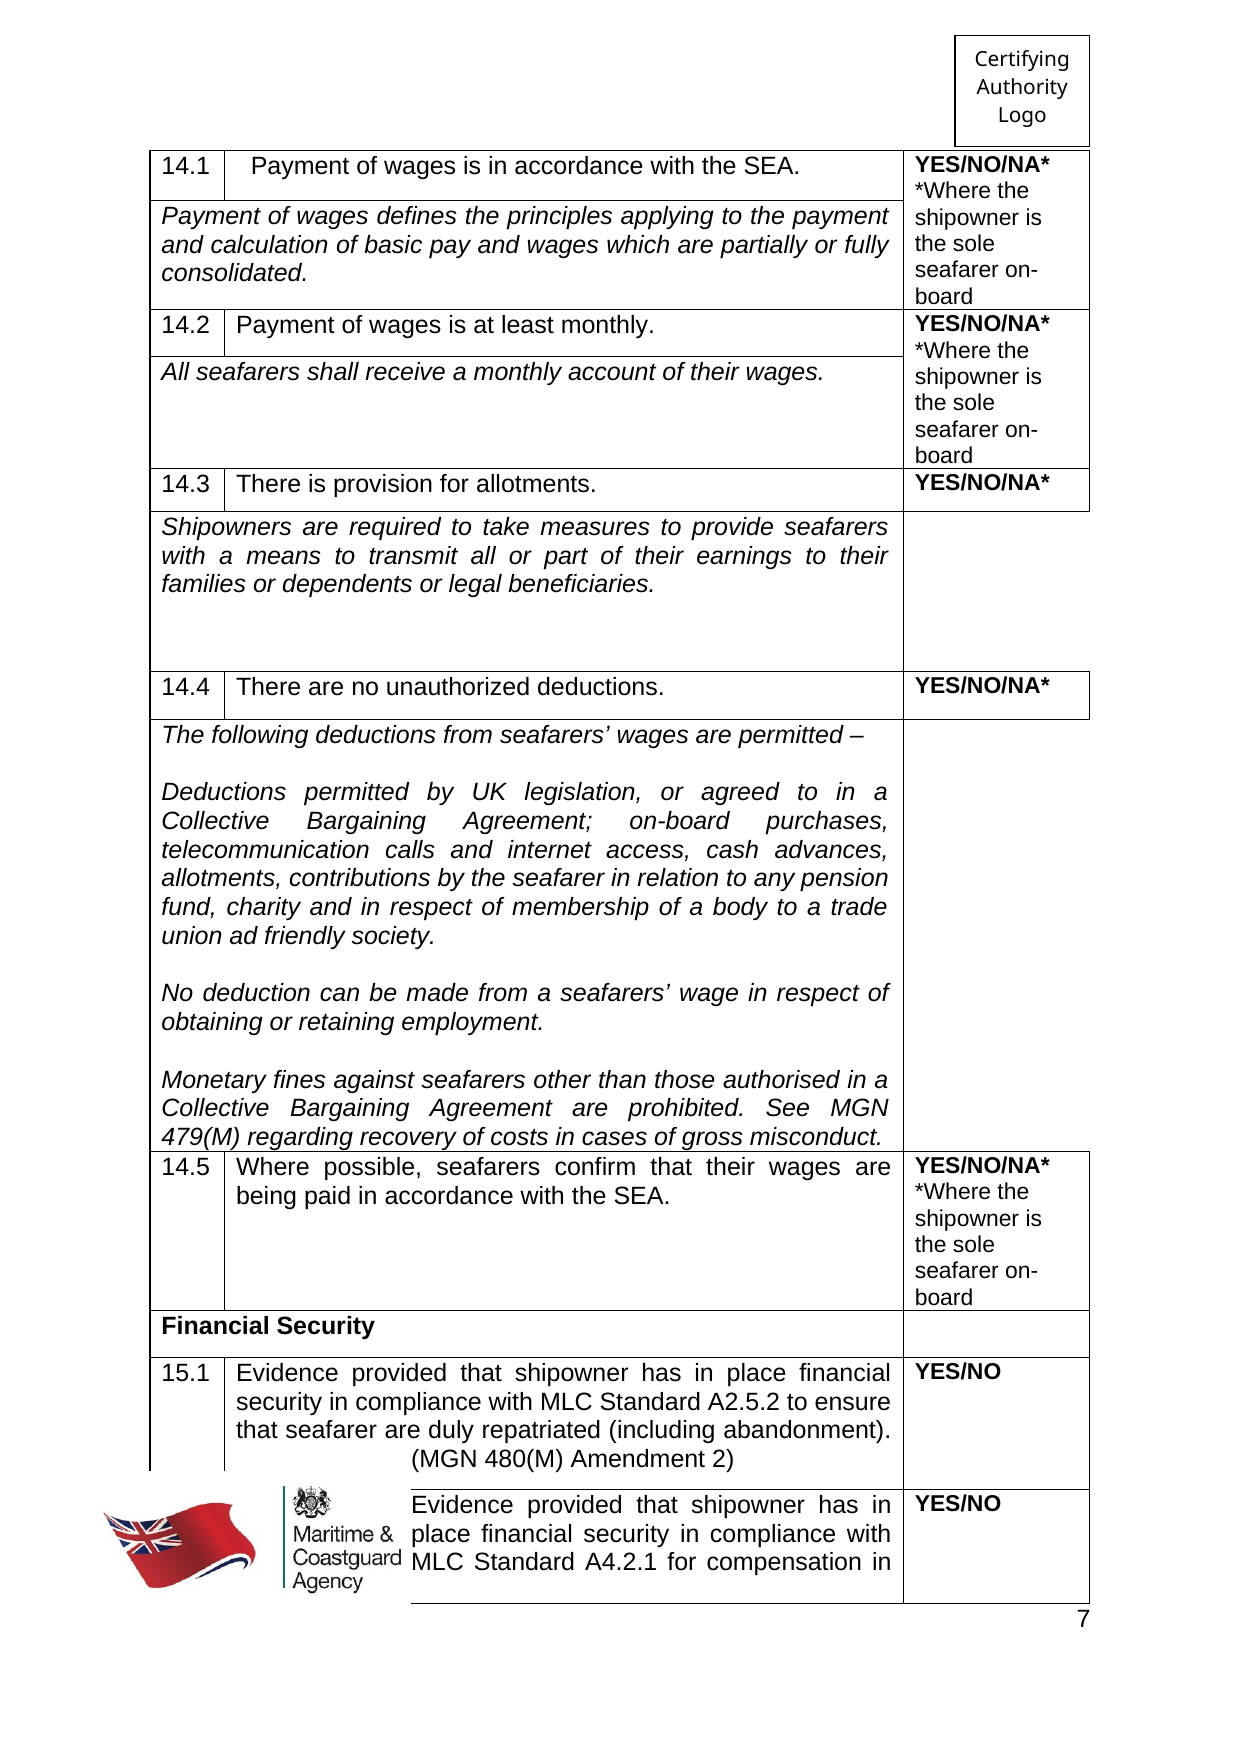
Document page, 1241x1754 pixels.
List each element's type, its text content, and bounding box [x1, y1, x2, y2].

table_cell Payment of wages is at least monthly. [225, 310, 903, 356]
table_cell Financial Security [151, 1311, 903, 1357]
table_cell There is provision for allotments. [225, 469, 903, 511]
table_cell 14.1 [151, 151, 224, 200]
table_cell [151, 310, 224, 356]
table_cell Payment of wages is in accordance with the SEA. [225, 151, 903, 200]
table_cell Where possible, seafarers confirm that their wages are being paid in accordance with the SEA. [225, 1152, 903, 1310]
table_cell YES/NO [904, 1490, 1089, 1603]
table_cell YES/NO/NA* *Where the shipowner is the sole seafarer on-board [904, 469, 1089, 511]
table_cell Payment of wages defines the principles applying to the payment and calculation of basic pay and wages which are partially or fully consolidated. [151, 201, 903, 309]
table_cell Shipowners are required to take measures to provide seafarers with a means to transmit all or part of their earnings to their families or dependents or legal beneficiaries. [151, 512, 903, 671]
table_cell YES/NO/NA* *Where the shipowner is the sole seafarer on-board [904, 672, 1089, 719]
table_cell YES/NO/NA* *Where the shipowner is the sole seafarer on-board [904, 151, 1089, 309]
table_cell Evidence provided that shipowner has in place financial security in compliance with MLC Standard A4.2.1 for compensation in [411, 1490, 903, 1603]
table_cell 14.5 [151, 1152, 224, 1310]
table_cell There are no unauthorized deductions. [225, 672, 903, 719]
table_cell [904, 1311, 1089, 1357]
table_cell The following deductions from seafarers’ wages are permitted – Deductions permitted by UK legislation, or agreed to in a Collective Bargaining Agreement; on-board purchases, telecommunication calls and internet access, cash advances, allotments, contributions by the seafarer in relation to any pension fund, charity and in respect of membership of a body to a trade union ad friendly society. No deduction can be made from a seafarers’ wage in respect of obtaining or retaining employment. Monetary fines against seafarers other than those authorised in a Collective Bargaining Agreement are prohibited. See MGN 479(M) regarding recovery of costs in cases of gross misconduct. [151, 720, 903, 1151]
table_cell 14.3 [151, 469, 224, 511]
table_cell Evidence provided that shipowner has in place financial security in compliance with MLC Standard A2.5.2 to ensure that seafarer are duly repatriated (including abandonment). (MGN 480(M) Amendment 2) [225, 1358, 903, 1489]
table_cell YES/NO [904, 1358, 1089, 1489]
table_cell YES/NO/NA* *Where the shipowner is the sole seafarer on-board [904, 1152, 1089, 1310]
table_cell YES/NO/NA* *Where the shipowner is the sole seafarer on-board [904, 310, 1089, 468]
table_cell 14.4 [151, 672, 224, 719]
table_cell All seafarers shall receive a monthly account of their wages. [151, 357, 903, 468]
table_cell 15.1 [151, 1358, 224, 1471]
